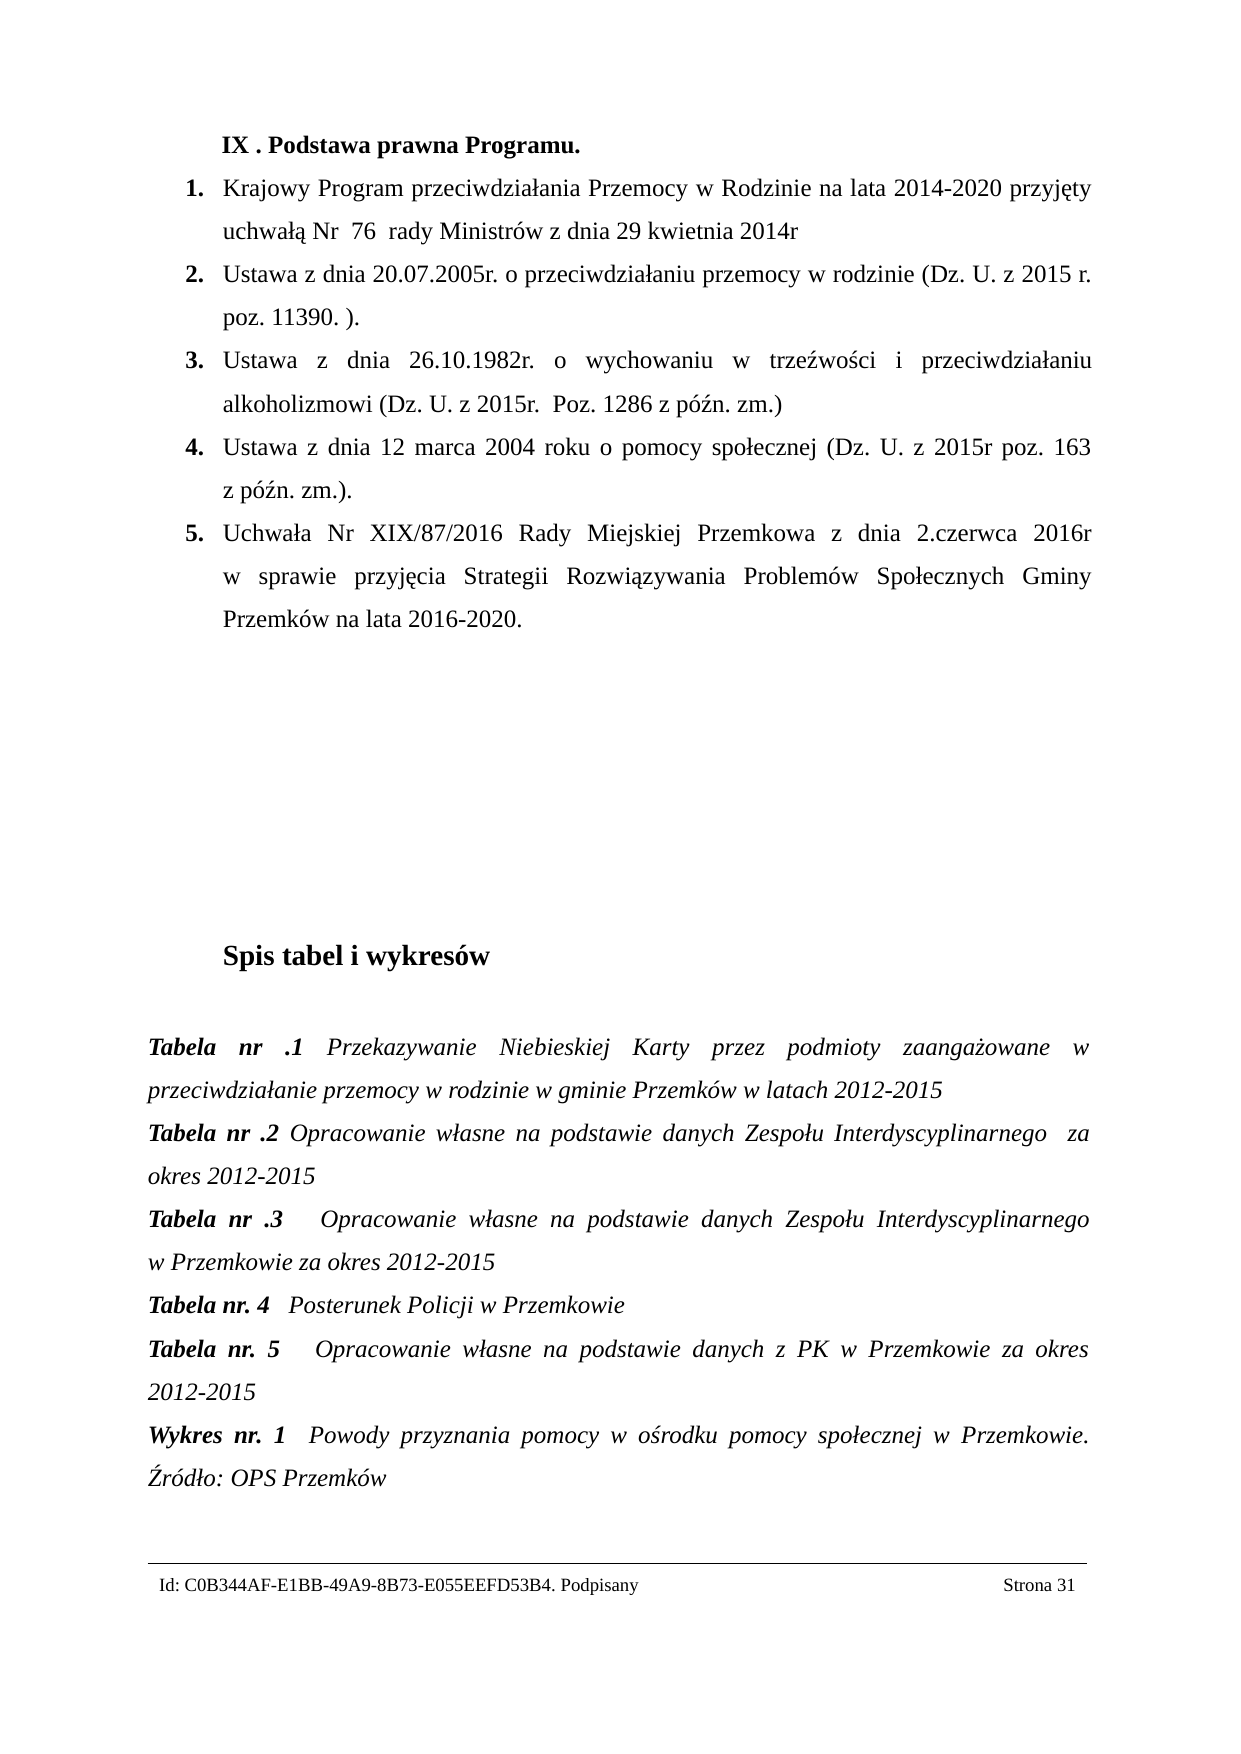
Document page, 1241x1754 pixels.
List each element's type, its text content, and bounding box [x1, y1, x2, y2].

text Tabela nr .1 Przekazywanie Niebieskiej Karty przez podmioty zaangażowane w przeciwdziałanie przemocy w rodzinie w gminie Przemków w latach 2012-2015 [148, 1032, 1093, 1104]
text Tabela nr .3 Opracowanie własne na podstawie danych Zespołu Interdyscyplinarnego w Przemkowie za okres 2012-2015 [148, 1204, 1093, 1276]
list Uchwała Nr XIX/87/2016 Rady Miejskiej Przemkowa z dnia 2.czerwca 2016r w sprawie przyjęcia Strategii Rozwiązywania Problemów Społecznych Gminy Przemków na lata 2016-2020. [185, 518, 1093, 633]
text Tabela nr .2 Opracowanie własne na podstawie danych Zespołu Interdyscyplinarnego za okres 2012-2015 [148, 1118, 1093, 1190]
list Spis tabel i wykresów [185, 938, 1093, 972]
list Ustawa z dnia 20.07.2005r. o przeciwdziałaniu przemocy w rodzinie (Dz. U. z 2015 r. poz. 11390. ). [185, 259, 1093, 331]
text Wykres nr. 1 Powody przyznania pomocy w ośrodku pomocy społecznej w Przemkowie. Źródło: OPS Przemków [148, 1420, 1093, 1492]
list Krajowy Program przeciwdziałania Przemocy w Rodzinie na lata 2014-2020 przyjęty uchwałą Nr 76 rady Ministrów z dnia 29 kwietnia 2014r [185, 173, 1093, 245]
text Tabela nr. 4 Posterunek Policji w Przemkowie [148, 1291, 1093, 1319]
text IX . Podstawa prawna Programu. [148, 130, 1093, 159]
list Ustawa z dnia 26.10.1982r. o wychowaniu w trzeźwości i przeciwdziałaniu alkoholizmowi (Dz. U. z 2015r. Poz. 1286 z późn. zm.) [185, 346, 1093, 417]
list Ustawa z dnia 12 marca 2004 roku o pomocy społecznej (Dz. U. z 2015r poz. 163 z późn. zm.). [185, 432, 1093, 504]
text Tabela nr. 5 Opracowanie własne na podstawie danych z PK w Przemkowie za okres 2012-2015 [148, 1334, 1093, 1406]
